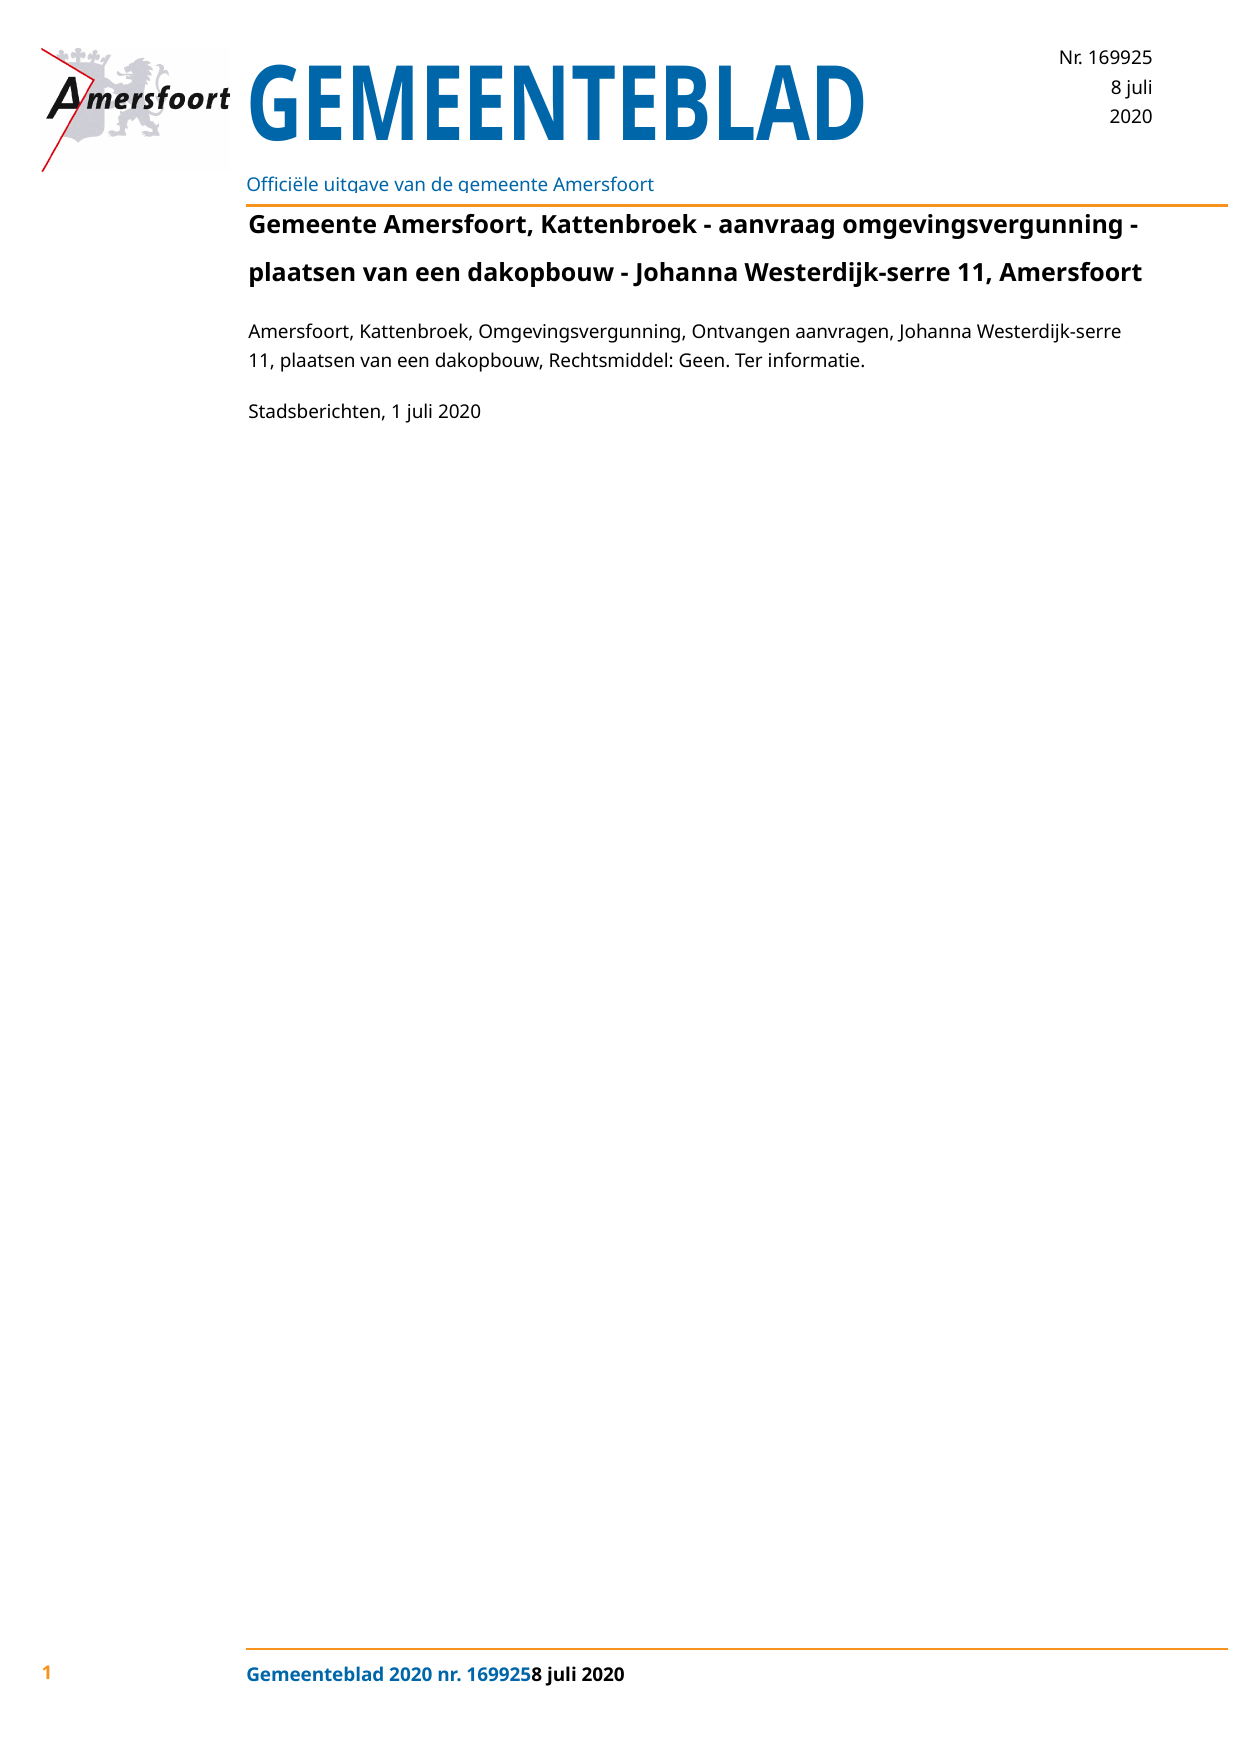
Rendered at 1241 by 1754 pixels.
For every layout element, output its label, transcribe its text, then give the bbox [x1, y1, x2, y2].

picture [41, 47, 231, 172]
text Stadsberichten, 1 juli 2020 [248, 398, 1152, 424]
text Amersfoort, Kattenbroek, Omgevingsvergunning, Ontvangen aanvragen, Johanna Westerdijk-serre 11, plaatsen van een dakopbouw, Rechtsmiddel: Geen. Ter informatie. [248, 318, 1152, 373]
text Gemeente Amersfoort, Kattenbroek - aanvraag omgevingsvergunning - plaatsen van een dakopbouw - Johanna Westerdijk-serre 11, Amersfoort [248, 207, 1152, 288]
